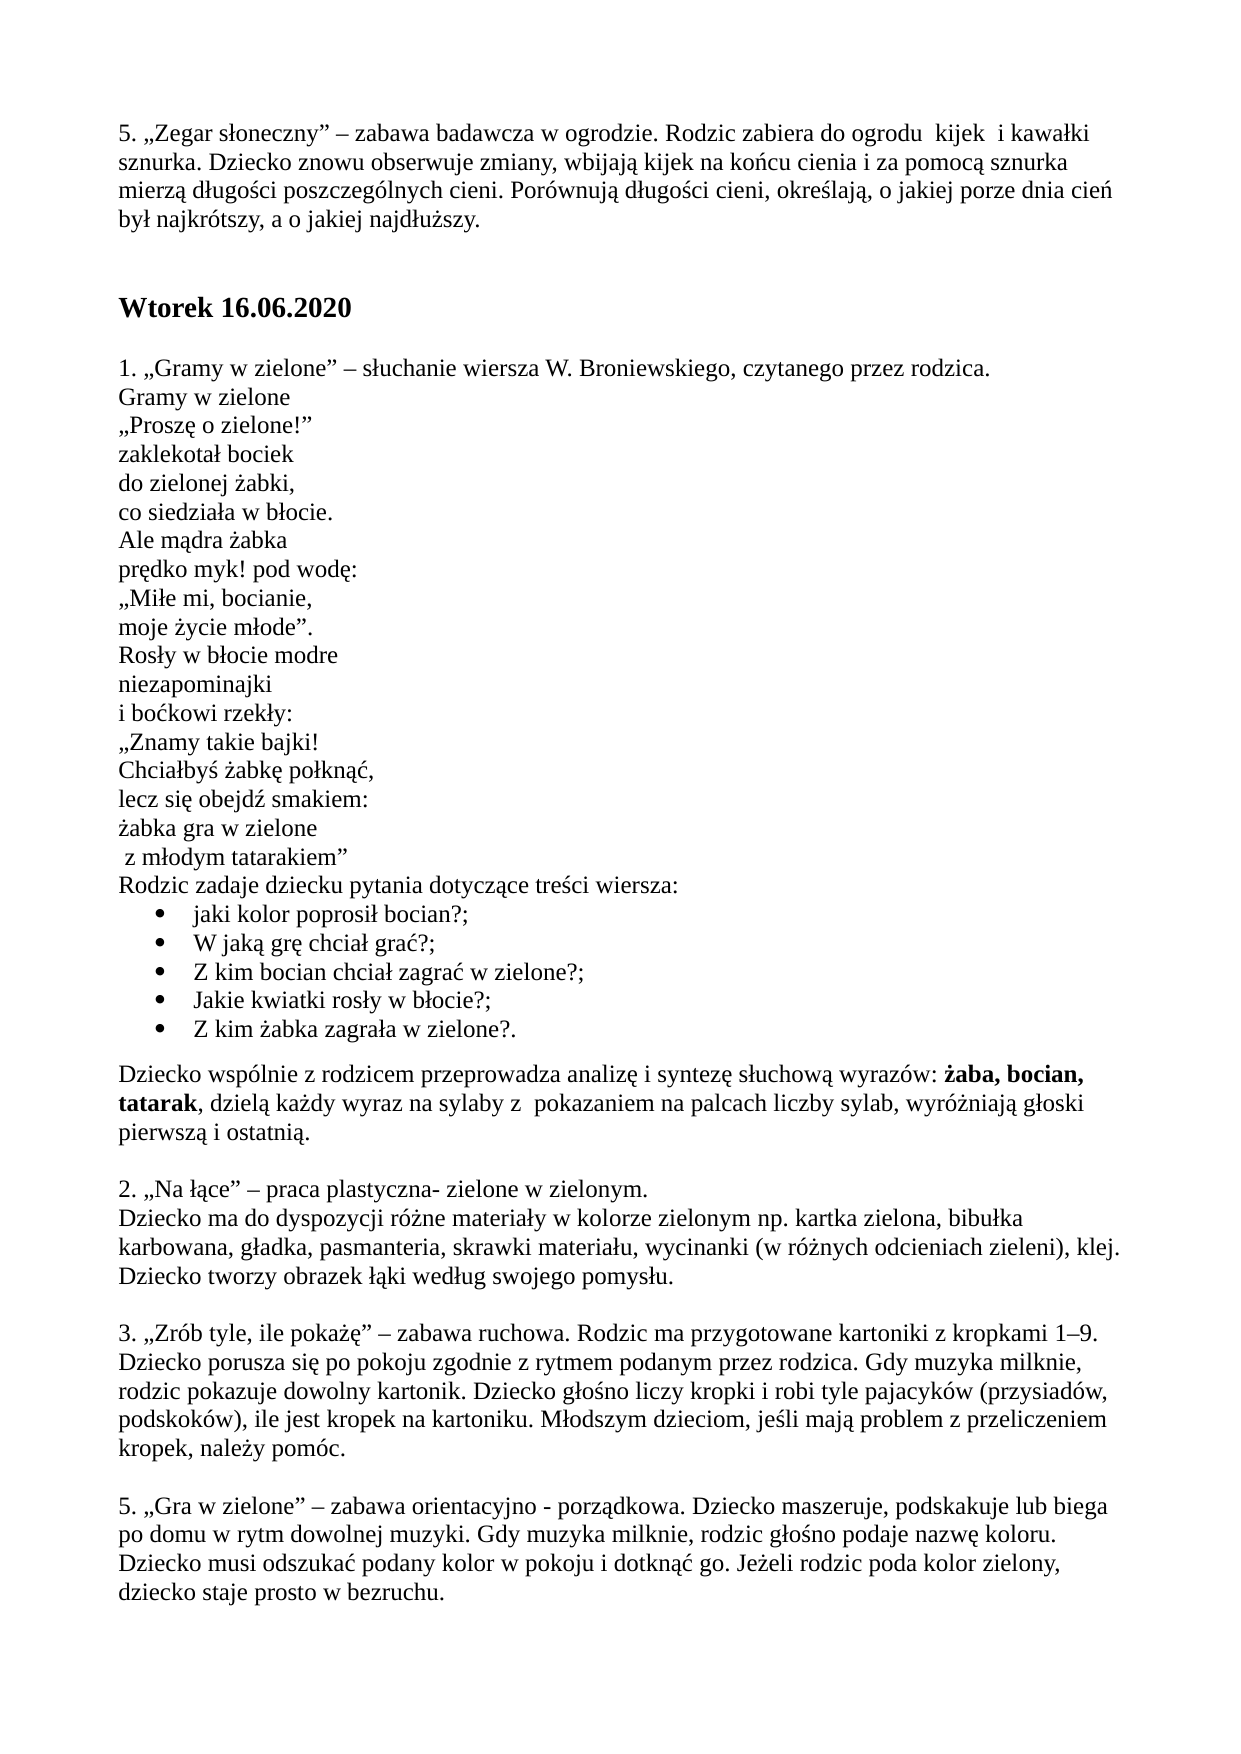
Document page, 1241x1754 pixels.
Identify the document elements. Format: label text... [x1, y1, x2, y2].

text Dziecko wspólnie z rodzicem przeprowadza analizę i syntezę słuchową wyrazów: żaba, bocian, tatarak, dzielą każdy wyraz na sylaby z pokazaniem na palcach liczby sylab, wyróżniają głoski pierwszą i ostatnią. [118, 1059, 1122, 1146]
text Dziecko ma do dyspozycji różne materiały w kolorze zielonym np. kartka zielona, bibułka karbowana, gładka, pasmanteria, skrawki materiału, wycinanki (w różnych odcieniach zieleni), klej. [118, 1203, 1122, 1261]
text Rosły w błocie modre [118, 640, 1122, 669]
text do zielonej żabki, [118, 468, 1122, 497]
list W jaką grę chciał grać?; [156, 928, 1122, 957]
text 2. „Na łące” – praca plastyczna- zielone w zielonym. [118, 1174, 1122, 1203]
list Jakie kwiatki rosły w błocie?; [156, 985, 1122, 1014]
text lecz się obejdź smakiem: [118, 784, 1122, 813]
text 1. „Gramy w zielone” – słuchanie wiersza W. Broniewskiego, czytanego przez rodzica. [118, 353, 1122, 382]
text zaklekotał bociek [118, 439, 1122, 468]
text i boćkowi rzekły: [118, 698, 1122, 727]
text niezapominajki [118, 669, 1122, 698]
text „Proszę o zielone!” [118, 410, 1122, 439]
text „Miłe mi, bocianie, [118, 583, 1122, 612]
text co siedziała w błocie. [118, 497, 1122, 525]
text Rodzic zadaje dziecku pytania dotyczące treści wiersza: [118, 870, 1122, 899]
text 3. „Zrób tyle, ile pokażę” – zabawa ruchowa. Rodzic ma przygotowane kartoniki z kropkami 1–9. Dziecko porusza się po pokoju zgodnie z rytmem podanym przez rodzica. Gdy muzyka milknie, rodzic pokazuje dowolny kartonik. Dziecko głośno liczy kropki i robi tyle pajacyków (przysiadów, podskoków), ile jest kropek na kartoniku. Młodszym dzieciom, jeśli mają problem z przeliczeniem kropek, należy pomóc. [118, 1318, 1122, 1462]
list jaki kolor poprosił bocian?; [156, 899, 1122, 928]
text „Znamy takie bajki! [118, 727, 1122, 755]
text Wtorek 16.06.2020 [118, 291, 1122, 324]
text 5. „Gra w zielone” – zabawa orientacyjno - porządkowa. Dziecko maszeruje, podskakuje lub biega po domu w rytm dowolnej muzyki. Gdy muzyka milknie, rodzic głośno podaje nazwę koloru. Dziecko musi odszukać podany kolor w pokoju i dotknąć go. Jeżeli rodzic poda kolor zielony, dziecko staje prosto w bezruchu. [118, 1491, 1122, 1606]
text z młodym tatarakiem” [118, 842, 1122, 870]
text Gramy w zielone [118, 382, 1122, 410]
text 5. „Zegar słoneczny” – zabawa badawcza w ogrodzie. Rodzic zabiera do ogrodu kijek i kawałki sznurka. Dziecko znowu obserwuje zmiany, wbijają kijek na końcu cienia i za pomocą sznurka mierzą długości poszczególnych cieni. Porównują długości cieni, określają, o jakiej porze dnia cień był najkrótszy, a o jakiej najdłuższy. [118, 118, 1122, 233]
text prędko myk! pod wodę: [118, 554, 1122, 583]
text Ale mądra żabka [118, 525, 1122, 554]
text żabka gra w zielone [118, 813, 1122, 842]
list Z kim bocian chciał zagrać w zielone?; [156, 957, 1122, 985]
text moje życie młode”. [118, 612, 1122, 640]
text Chciałbyś żabkę połknąć, [118, 755, 1122, 784]
list Z kim żabka zagrała w zielone?. [156, 1014, 1122, 1043]
text Dziecko tworzy obrazek łąki według swojego pomysłu. [118, 1261, 1122, 1289]
